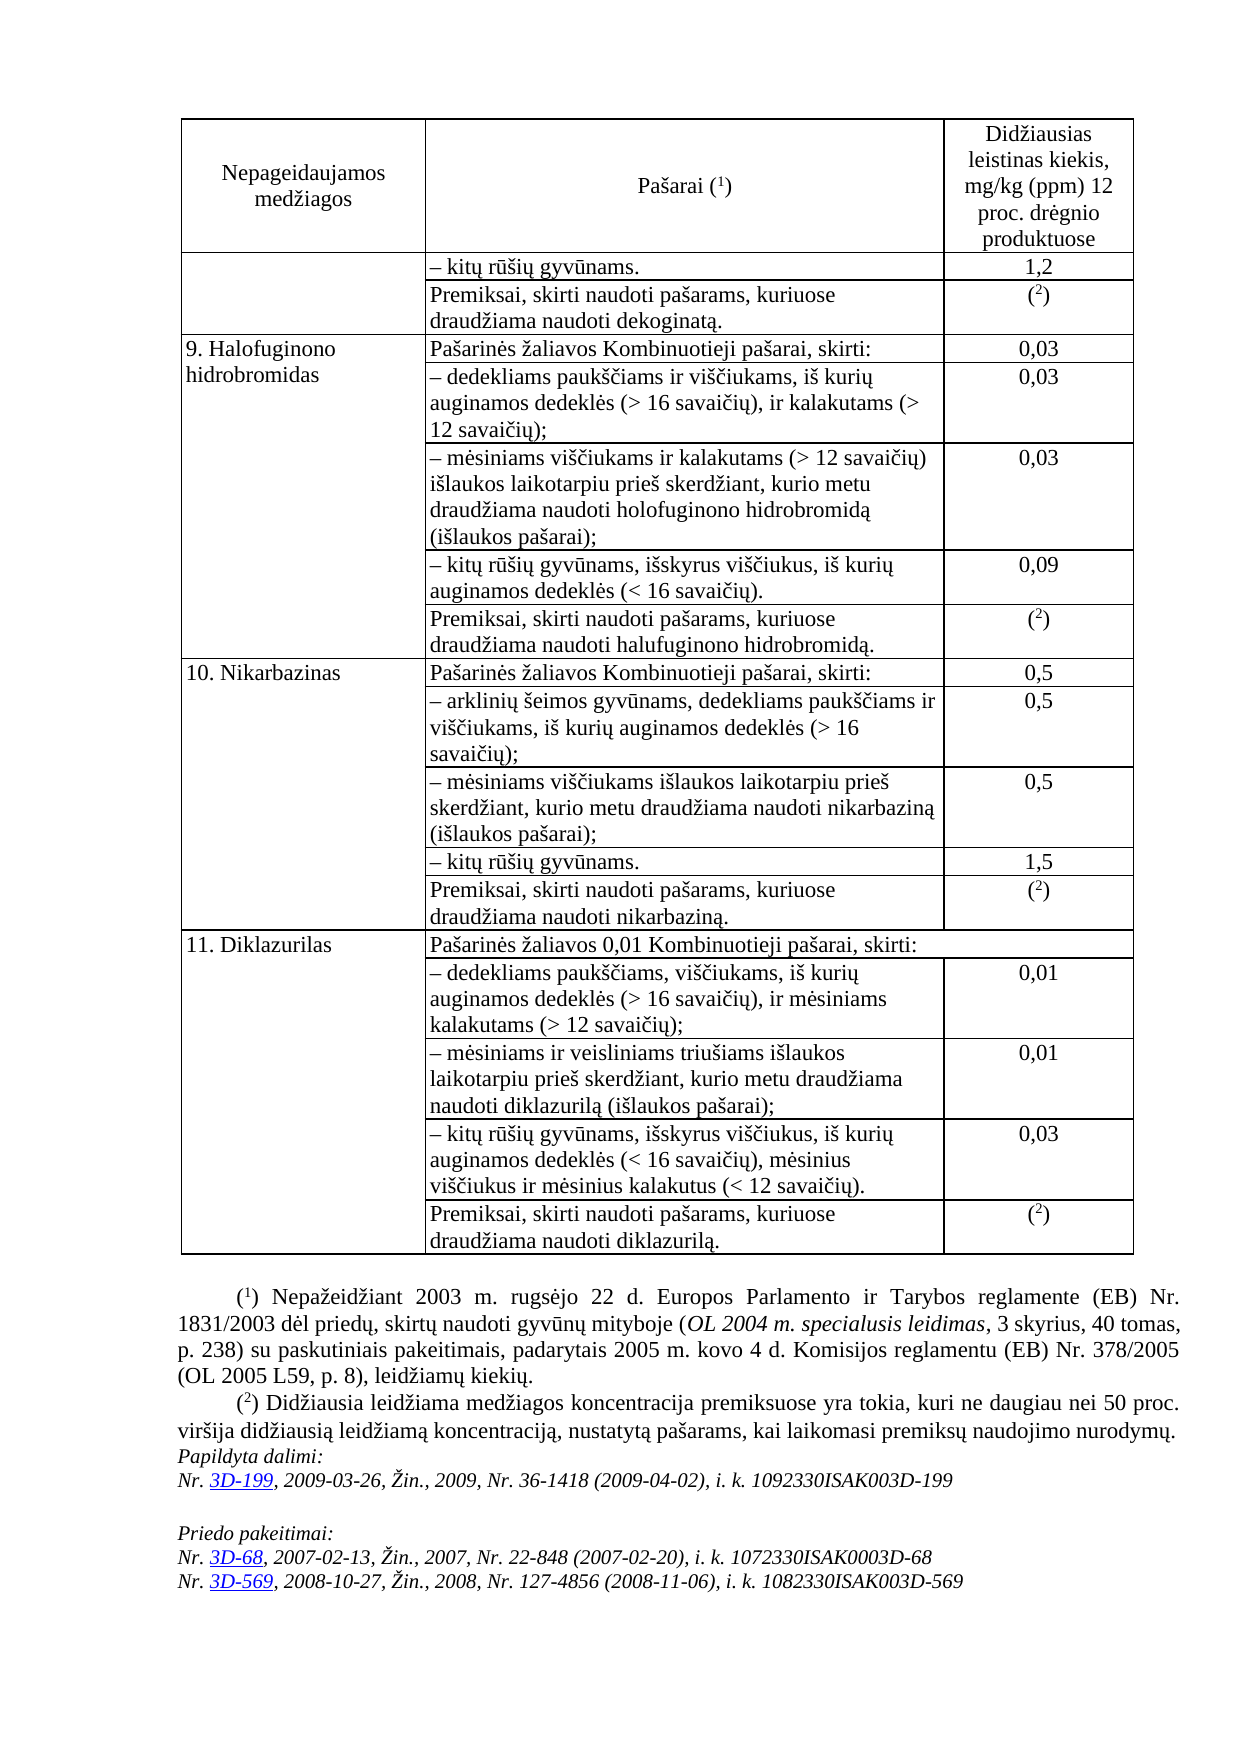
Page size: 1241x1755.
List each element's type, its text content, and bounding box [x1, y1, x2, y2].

table_cell 0,03 [945, 363, 1133, 442]
table_cell 11. Diklazurilas [182, 931, 425, 1253]
table_header Didžiausias leistinas kiekis, mg/kg (ppm) 12 proc. drėgnio produktuose [945, 120, 1133, 251]
table_header Nepageidaujamos medžiagos [182, 120, 425, 251]
text Nr. 3D-569, 2008-10-27, Žin., 2008, Nr. 127-4856 (2008-11-06), i. k. 1082330ISAK003D-569 [177, 1569, 1181, 1593]
table_cell – dedekliams paukščiams, viščiukams, iš kurių auginamos dedeklės (> 16 savaičių), ir mėsiniams kalakutams (> 12 savaičių); [426, 959, 943, 1038]
table_cell 9. Halofuginono hidrobromidas [182, 335, 425, 658]
table_cell 0,01 [945, 959, 1133, 1038]
table_cell Pašarinės žaliavos Kombinuotieji pašarai, skirti: [426, 659, 943, 686]
table_cell 0,5 [945, 687, 1133, 766]
table_cell 0,03 [945, 335, 1133, 362]
table_header Pašarai (1) [426, 120, 943, 251]
text Papildyta dalimi: [177, 1444, 1181, 1468]
table_cell 10. Nikarbazinas [182, 659, 425, 929]
table_cell Pašarinės žaliavos 0,01 Kombinuotieji pašarai, skirti: [426, 931, 1133, 957]
table_cell 0,03 [945, 444, 1133, 549]
table_cell 0,01 [945, 1039, 1133, 1118]
table_cell (2) [945, 876, 1133, 929]
table_cell – mėsiniams viščiukams išlaukos laikotarpiu prieš skerdžiant, kurio metu draudžiama naudoti nikarbaziną (išlaukos pašarai); [426, 768, 943, 847]
table_cell [182, 253, 425, 334]
table_cell – kitų rūšių gyvūnams, išskyrus viščiukus, iš kurių auginamos dedeklės (< 16 savaičių). [426, 551, 943, 603]
text Nr. 3D-68, 2007-02-13, Žin., 2007, Nr. 22-848 (2007-02-20), i. k. 1072330ISAK0003D-68 [177, 1545, 1181, 1569]
text Nr. 3D-199, 2009-03-26, Žin., 2009, Nr. 36-1418 (2009-04-02), i. k. 1092330ISAK003D-199 [177, 1468, 1181, 1492]
text Priedo pakeitimai: [177, 1521, 1181, 1545]
table_cell – kitų rūšių gyvūnams, išskyrus viščiukus, iš kurių auginamos dedeklės (< 16 savaičių), mėsinius viščiukus ir mėsinius kalakutus (< 12 savaičių). [426, 1120, 943, 1199]
table_cell 0,5 [945, 659, 1133, 686]
table_cell 0,03 [945, 1120, 1133, 1199]
table_cell – kitų rūšių gyvūnams. [426, 253, 943, 279]
table_cell – mėsiniams ir veisliniams triušiams išlaukos laikotarpiu prieš skerdžiant, kurio metu draudžiama naudoti diklazurilą (išlaukos pašarai); [426, 1039, 943, 1118]
table_cell Premiksai, skirti naudoti pašarams, kuriuose draudžiama naudoti halufuginono hidrobromidą. [426, 605, 943, 658]
table_cell 1,5 [945, 848, 1133, 875]
table_cell 0,5 [945, 768, 1133, 847]
table_cell 0,09 [945, 551, 1133, 603]
text (2) Didžiausia leidžiama medžiagos koncentracija premiksuose yra tokia, kuri ne daugiau nei 50 proc. viršija didžiausią leidžiamą koncentraciją, nustatytą pašarams, kai laikomasi premiksų naudojimo nurodymų. [177, 1389, 1181, 1444]
table_cell – dedekliams paukščiams ir viščiukams, iš kurių auginamos dedeklės (> 16 savaičių), ir kalakutams (> 12 savaičių); [426, 363, 943, 442]
table_cell Premiksai, skirti naudoti pašarams, kuriuose draudžiama naudoti nikarbaziną. [426, 876, 943, 929]
table_cell Pašarinės žaliavos Kombinuotieji pašarai, skirti: [426, 335, 943, 362]
text (1) Nepažeidžiant 2003 m. rugsėjo 22 d. Europos Parlamento ir Tarybos reglamente (EB) Nr. 1831/2003 dėl priedų, skirtų naudoti gyvūnų mityboje (OL 2004 m. specialusis leidimas, 3 skyrius, 40 tomas, p. 238) su paskutiniais pakeitimais, padarytais 2005 m. kovo 4 d. Komisijos reglamentu (EB) Nr. 378/2005 (OL 2005 L59, p. 8), leidžiamų kiekių. [177, 1283, 1181, 1389]
table_cell 1,2 [945, 253, 1133, 279]
table_cell (2) [945, 1201, 1133, 1253]
table_cell Premiksai, skirti naudoti pašarams, kuriuose draudžiama naudoti diklazurilą. [426, 1201, 943, 1253]
table_cell (2) [945, 605, 1133, 658]
table_cell – kitų rūšių gyvūnams. [426, 848, 943, 875]
table_cell Premiksai, skirti naudoti pašarams, kuriuose draudžiama naudoti dekoginatą. [426, 281, 943, 334]
table_cell (2) [945, 281, 1133, 334]
table_cell – arklinių šeimos gyvūnams, dedekliams paukščiams ir viščiukams, iš kurių auginamos dedeklės (> 16 savaičių); [426, 687, 943, 766]
table_cell – mėsiniams viščiukams ir kalakutams (> 12 savaičių) išlaukos laikotarpiu prieš skerdžiant, kurio metu draudžiama naudoti holofuginono hidrobromidą (išlaukos pašarai); [426, 444, 943, 549]
